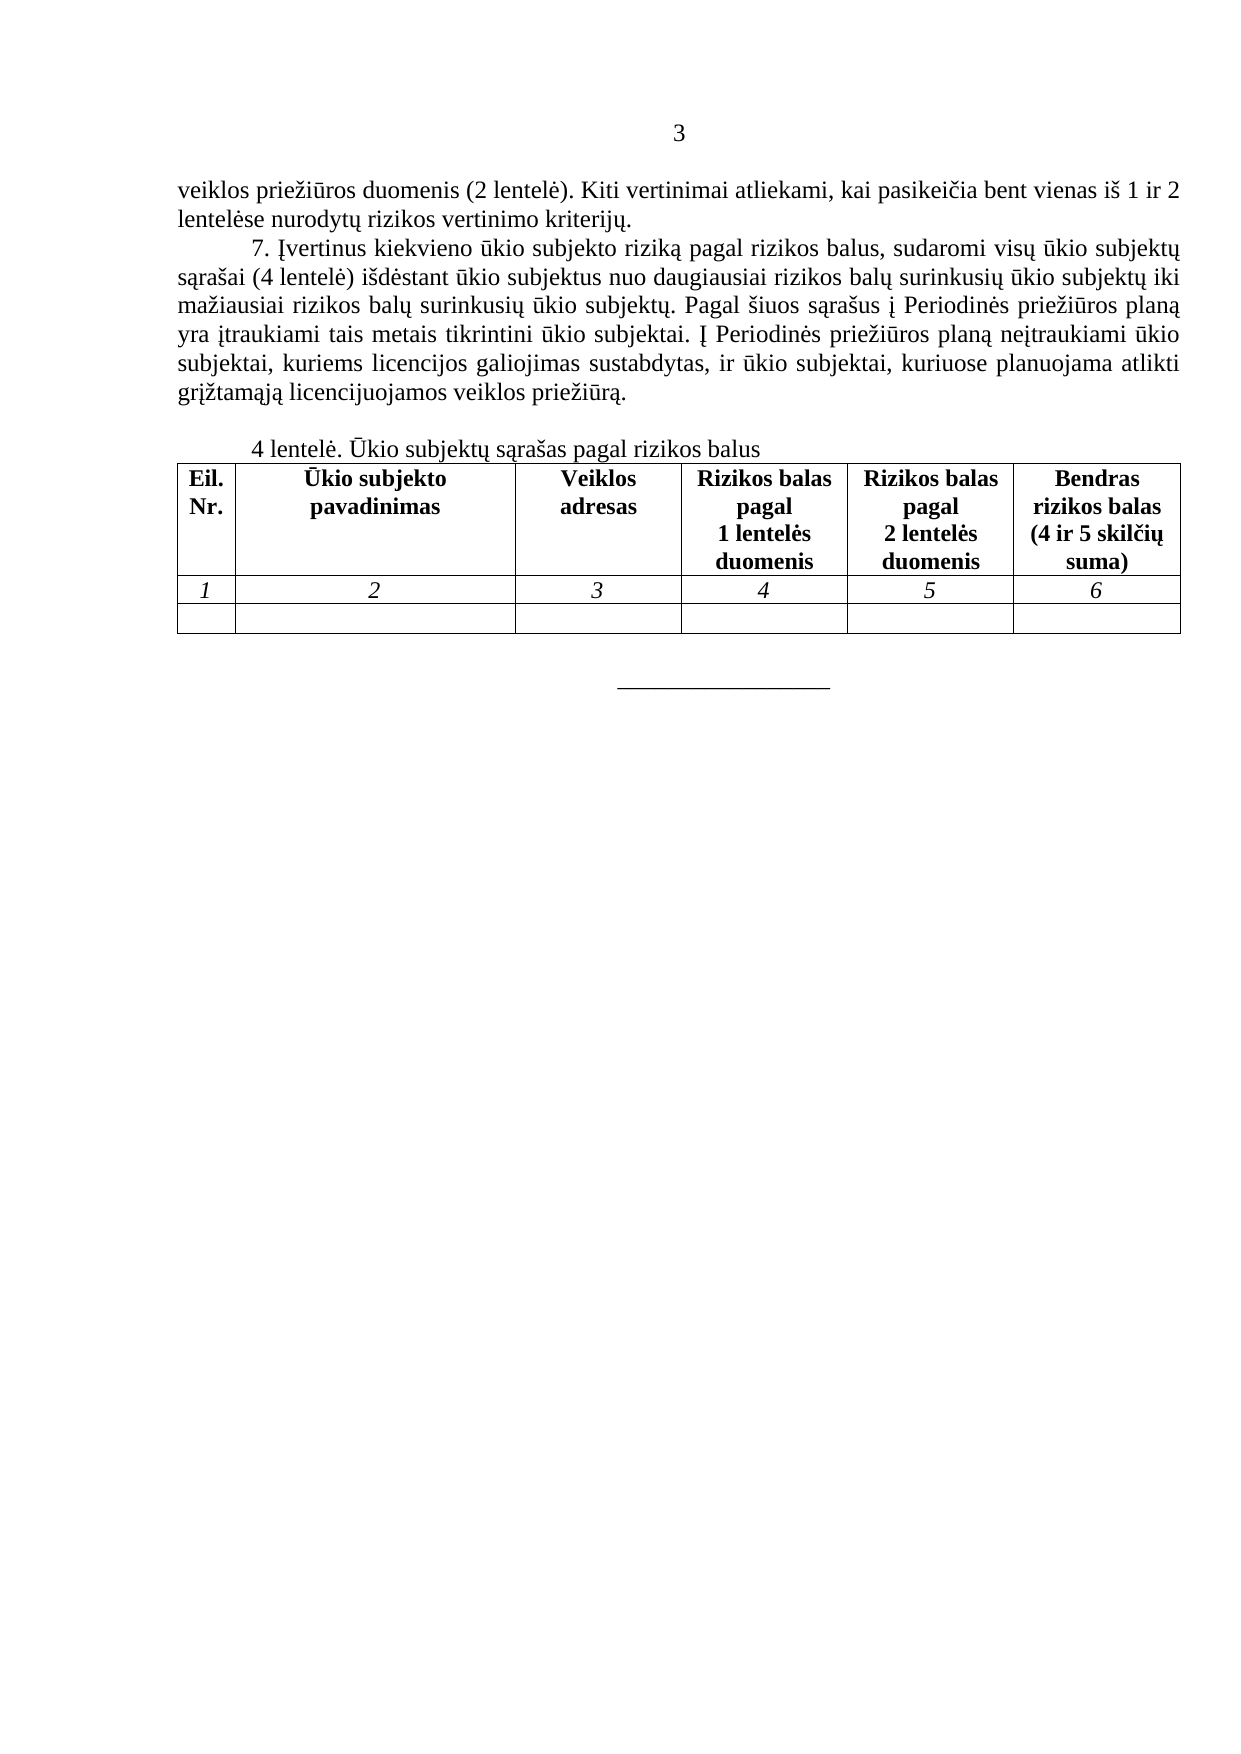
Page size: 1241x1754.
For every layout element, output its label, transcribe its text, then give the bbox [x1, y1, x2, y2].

table_header Rizikos balas pagal 1 lentelės duomenis [682, 464, 847, 574]
table_cell 6 [1014, 576, 1180, 603]
table_cell [236, 604, 515, 633]
table_cell 1 [178, 576, 235, 603]
table_cell [1014, 604, 1180, 633]
text _________________ [177, 663, 1181, 692]
table_header Bendras rizikos balas (4 ir 5 skilčių suma) [1014, 464, 1180, 574]
text 4 lentelė. Ūkio subjektų sąrašas pagal rizikos balus [177, 434, 1181, 463]
table_header Ūkio subjekto pavadinimas [236, 464, 515, 574]
table_cell [516, 604, 681, 633]
text veiklos priežiūros duomenis (2 lentelė). Kiti vertinimai atliekami, kai pasikeičia bent vienas iš 1 ir 2 lentelėse nurodytų rizikos vertinimo kriterijų. [177, 176, 1181, 233]
table_header Veiklos adresas [516, 464, 681, 574]
table_cell [848, 604, 1013, 633]
table_cell 2 [236, 576, 515, 603]
table_cell 5 [848, 576, 1013, 603]
table_header Eil. Nr. [178, 464, 235, 574]
table_header Rizikos balas pagal 2 lentelės duomenis [848, 464, 1013, 574]
table_cell [682, 604, 847, 633]
table_cell 3 [516, 576, 681, 603]
table_cell [178, 604, 235, 633]
text 7. Įvertinus kiekvieno ūkio subjekto riziką pagal rizikos balus, sudaromi visų ūkio subjektų sąrašai (4 lentelė) išdėstant ūkio subjektus nuo daugiausiai rizikos balų surinkusių ūkio subjektų iki mažiausiai rizikos balų surinkusių ūkio subjektų. Pagal šiuos sąrašus į Periodinės priežiūros planą yra įtraukiami tais metais tikrintini ūkio subjektai. Į Periodinės priežiūros planą neįtraukiami ūkio subjektai, kuriems licencijos galiojimas sustabdytas, ir ūkio subjektai, kuriuose planuojama atlikti grįžtamąją licencijuojamos veiklos priežiūrą. [177, 233, 1181, 406]
table_cell 4 [682, 576, 847, 603]
